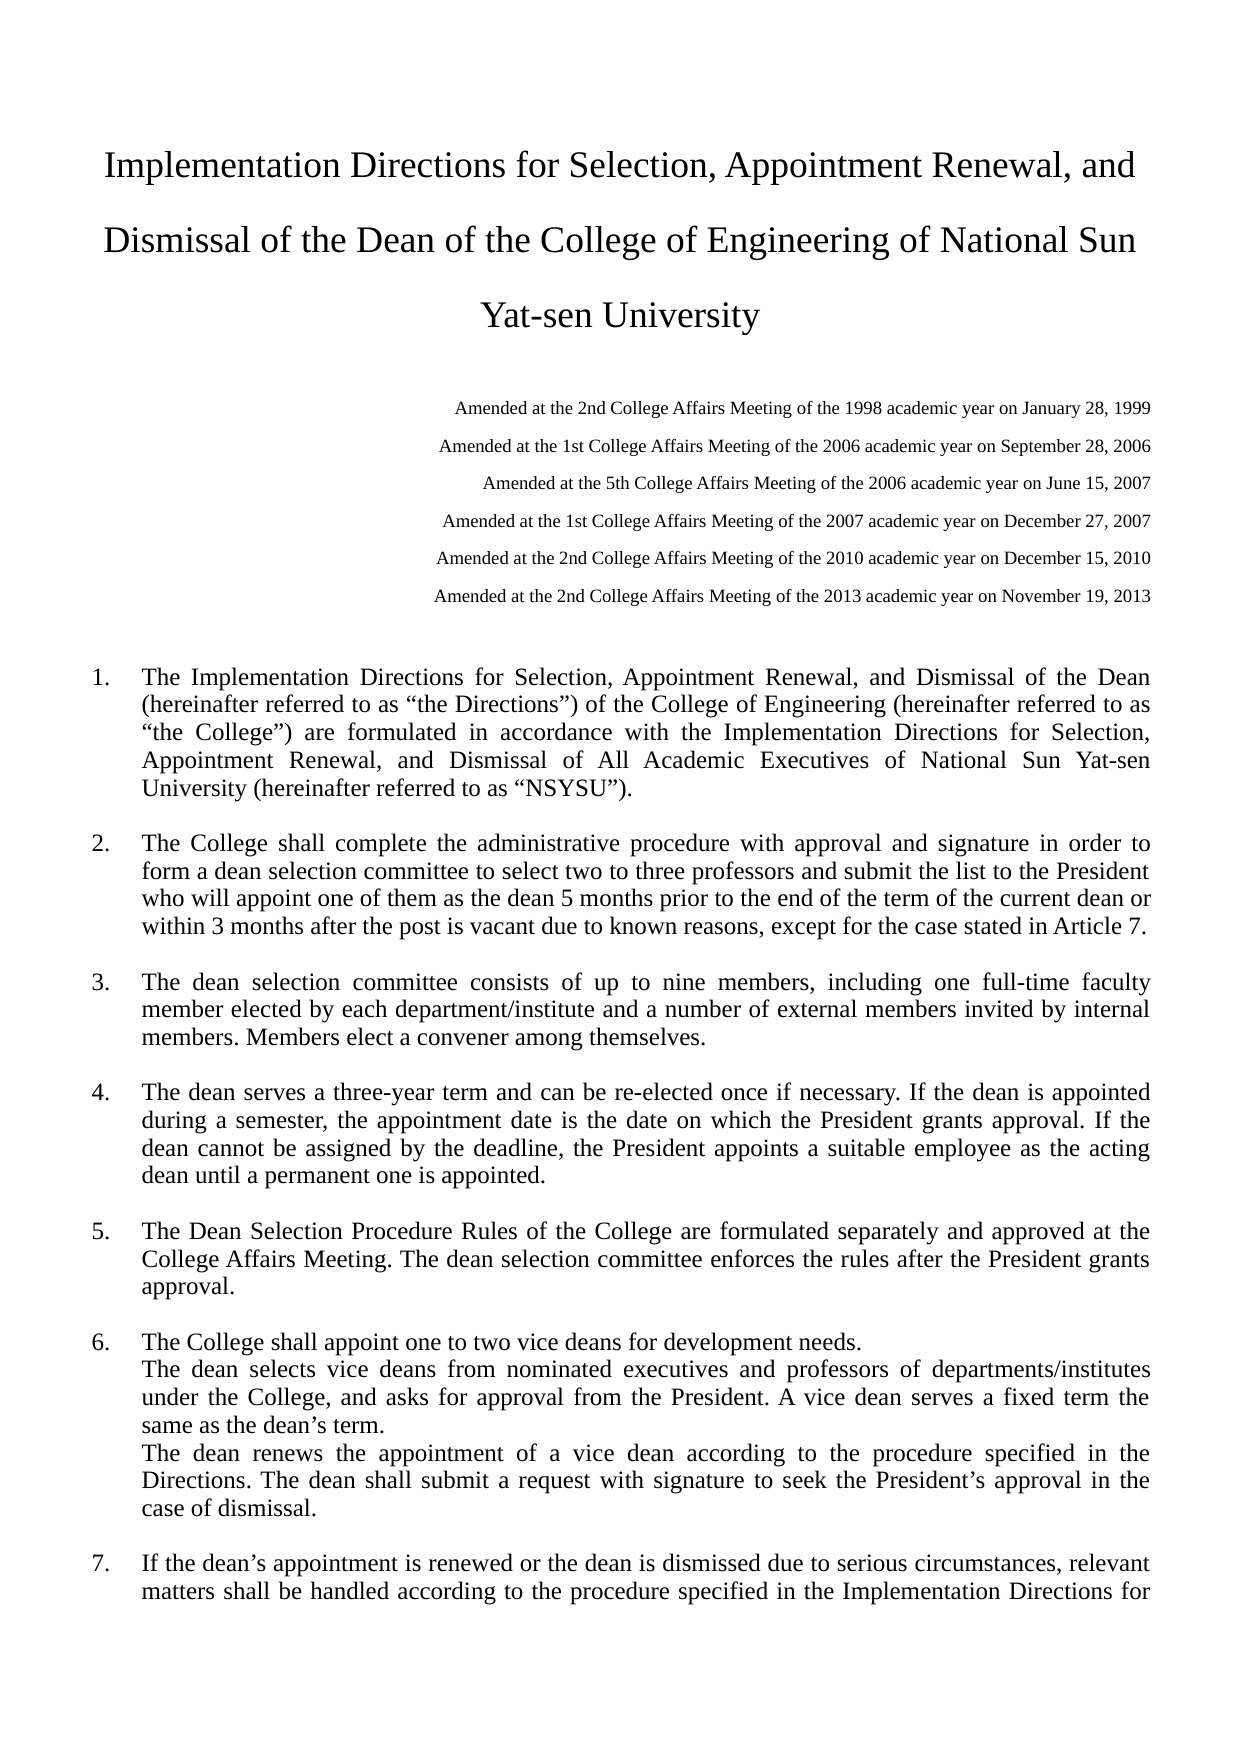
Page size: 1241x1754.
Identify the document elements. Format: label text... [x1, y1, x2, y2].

list If the dean’s appointment is renewed or the dean is dismissed due to serious circumstances, relevant matters shall be handled according to the procedure specified in the Implementation Directions for [91, 1549, 1152, 1605]
text Amended at the 2nd College Affairs Meeting of the 2010 academic year on December 15, 2010 [89, 539, 1152, 577]
text Amended at the 1st College Affairs Meeting of the 2007 academic year on December 27, 2007 [89, 502, 1152, 539]
list The Dean Selection Procedure Rules of the College are formulated separately and approved at the College Affairs Meeting. The dean selection committee enforces the rules after the President grants approval. [91, 1217, 1152, 1300]
text The dean selects vice deans from nominated executives and professors of departments/institutes under the College, and asks for approval from the President. A vice dean serves a fixed term the same as the dean’s term. [141, 1356, 1152, 1439]
text The dean renews the appointment of a vice dean according to the procedure specified in the Directions. The dean shall submit a request with signature to seek the President’s approval in the case of dismissal. [141, 1439, 1152, 1522]
list The College shall appoint one to two vice deans for development needs. [91, 1328, 1152, 1356]
text Amended at the 2nd College Affairs Meeting of the 1998 academic year on January 28, 1999 [89, 389, 1152, 427]
list The Implementation Directions for Selection, Appointment Renewal, and Dismissal of the Dean (hereinafter referred to as “the Directions”) of the College of Engineering (hereinafter referred to as “the College”) are formulated in accordance with the Implementation Directions for Selection, Appointment Renewal, and Dismissal of All Academic Executives of National Sun Yat-sen University (hereinafter referred to as “NSYSU”). [91, 663, 1152, 801]
list The dean serves a three-year term and can be re-elected once if necessary. If the dean is appointed during a semester, the appointment date is the date on which the President grants approval. If the dean cannot be assigned by the deadline, the President appoints a suitable employee as the acting dean until a permanent one is appointed. [91, 1078, 1152, 1189]
text Amended at the 2nd College Affairs Meeting of the 2013 academic year on November 19, 2013 [89, 577, 1152, 614]
text Amended at the 1st College Affairs Meeting of the 2006 academic year on September 28, 2006 [89, 427, 1152, 464]
list The dean selection committee consists of up to nine members, including one full-time faculty member elected by each department/institute and a number of external members invited by internal members. Members elect a convener among themselves. [91, 968, 1152, 1051]
list The College shall complete the administrative procedure with approval and signature in order to form a dean selection committee to select two to three professors and submit the list to the President who will appoint one of them as the dean 5 months prior to the end of the term of the current dean or within 3 months after the post is vacant due to known reasons, except for the case stated in Article 7. [91, 829, 1152, 940]
text Implementation Directions for Selection, Appointment Renewal, and Dismissal of the Dean of the College of Engineering of National Sun Yat-sen University [89, 127, 1152, 352]
text Amended at the 5th College Affairs Meeting of the 2006 academic year on June 15, 2007 [89, 464, 1152, 502]
